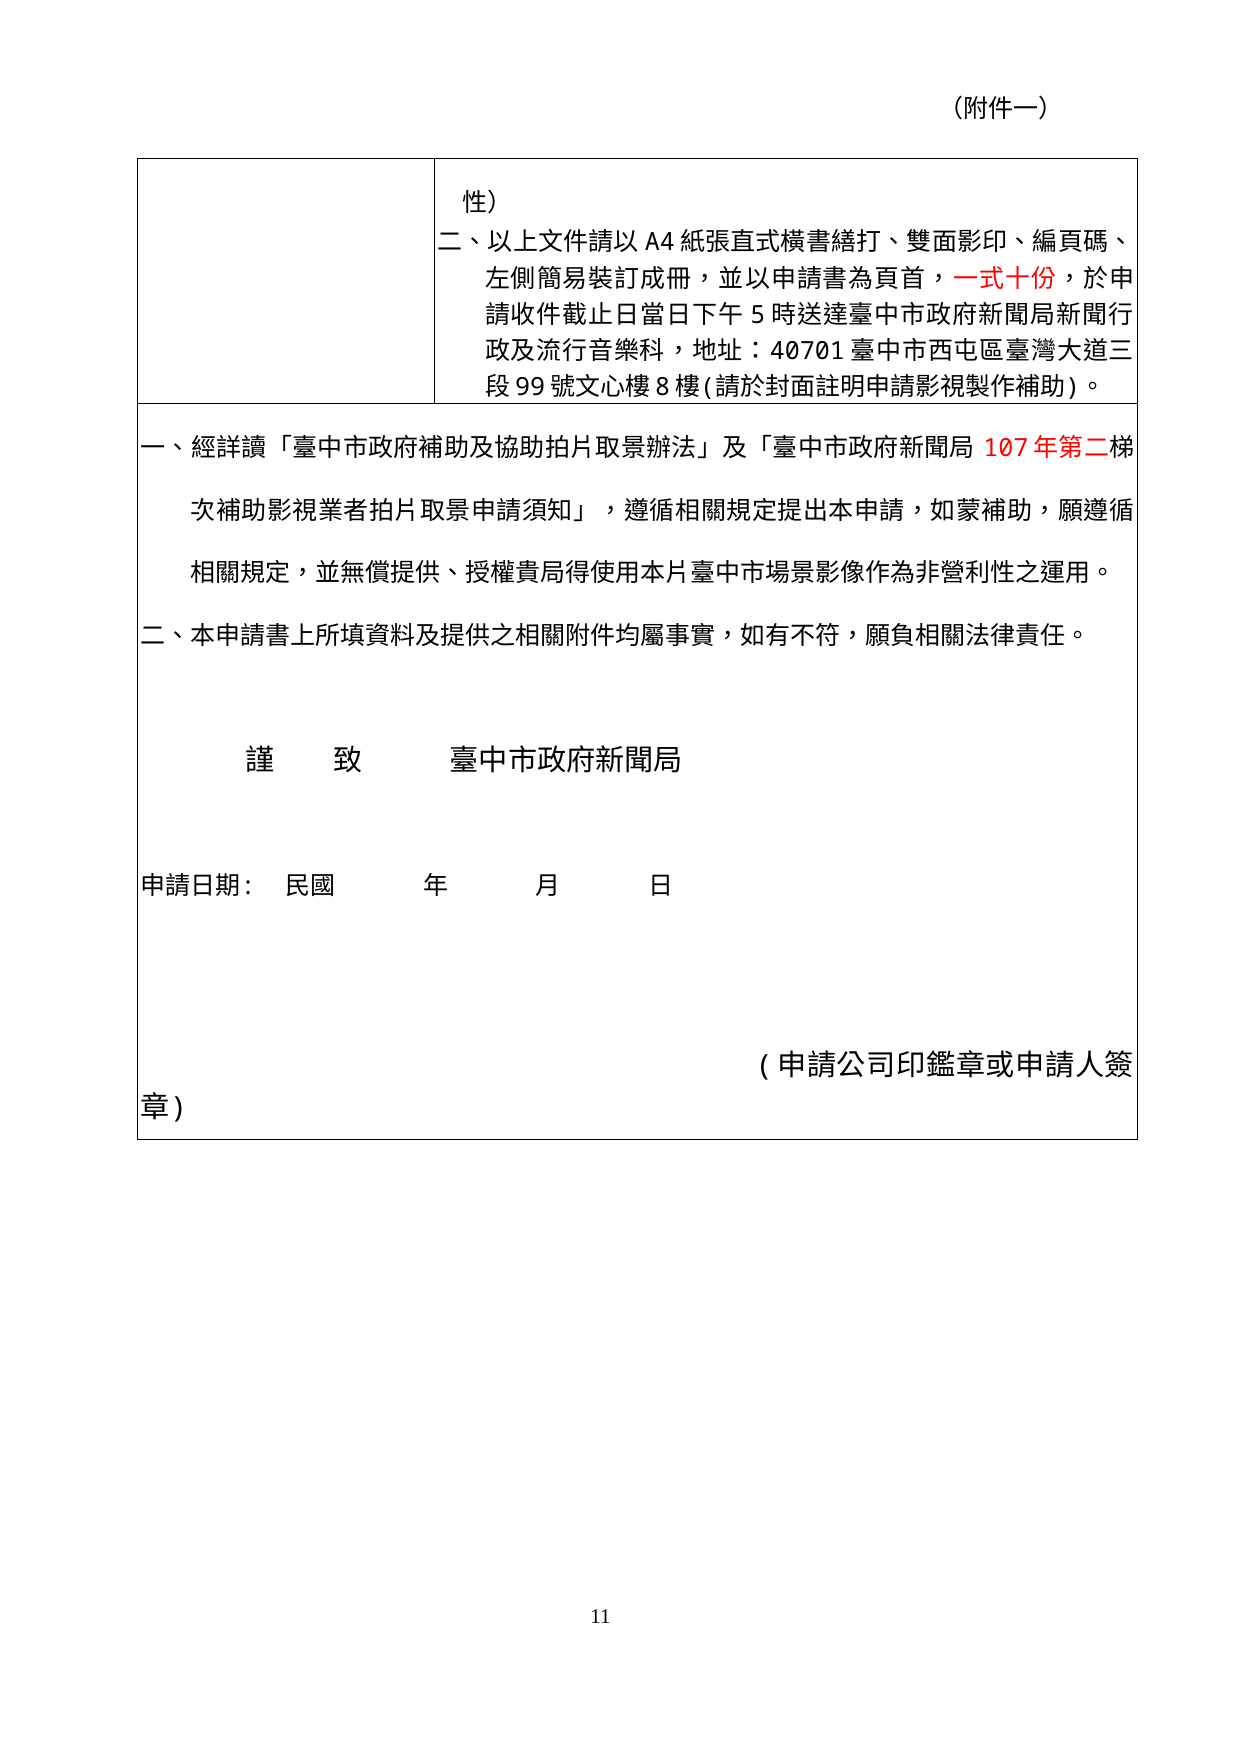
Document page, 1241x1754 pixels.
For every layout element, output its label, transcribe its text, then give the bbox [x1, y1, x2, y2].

table_cell [138, 159, 434, 403]
table_cell 性） 二、以上文件請以A4紙張直式橫書繕打、雙面影印、編頁碼、左側簡易裝訂成冊，並以申請書為頁首，一式十份，於申請收件截止日當日下午5時送達臺中市政府新聞局新聞行政及流行音樂科，地址：40701臺中市西屯區臺灣大道三段99號文心樓8樓(請於封面註明申請影視製作補助)。 [435, 159, 1137, 403]
table_cell 一、經詳讀「臺中市政府補助及協助拍片取景辦法」及「臺中市政府新聞局107年第二梯次補助影視業者拍片取景申請須知」，遵循相關規定提出本申請，如蒙補助，願遵循相關規定，並無償提供、授權貴局得使用本片臺中市場景影像作為非營利性之運用。 二、本申請書上所填資料及提供之相關附件均屬事實，如有不符，願負相關法律責任。 謹 致 臺中市政府新聞局 申請日期: 民國 年 月 日 (申請公司印鑑章或申請人簽章) [138, 404, 1137, 1139]
